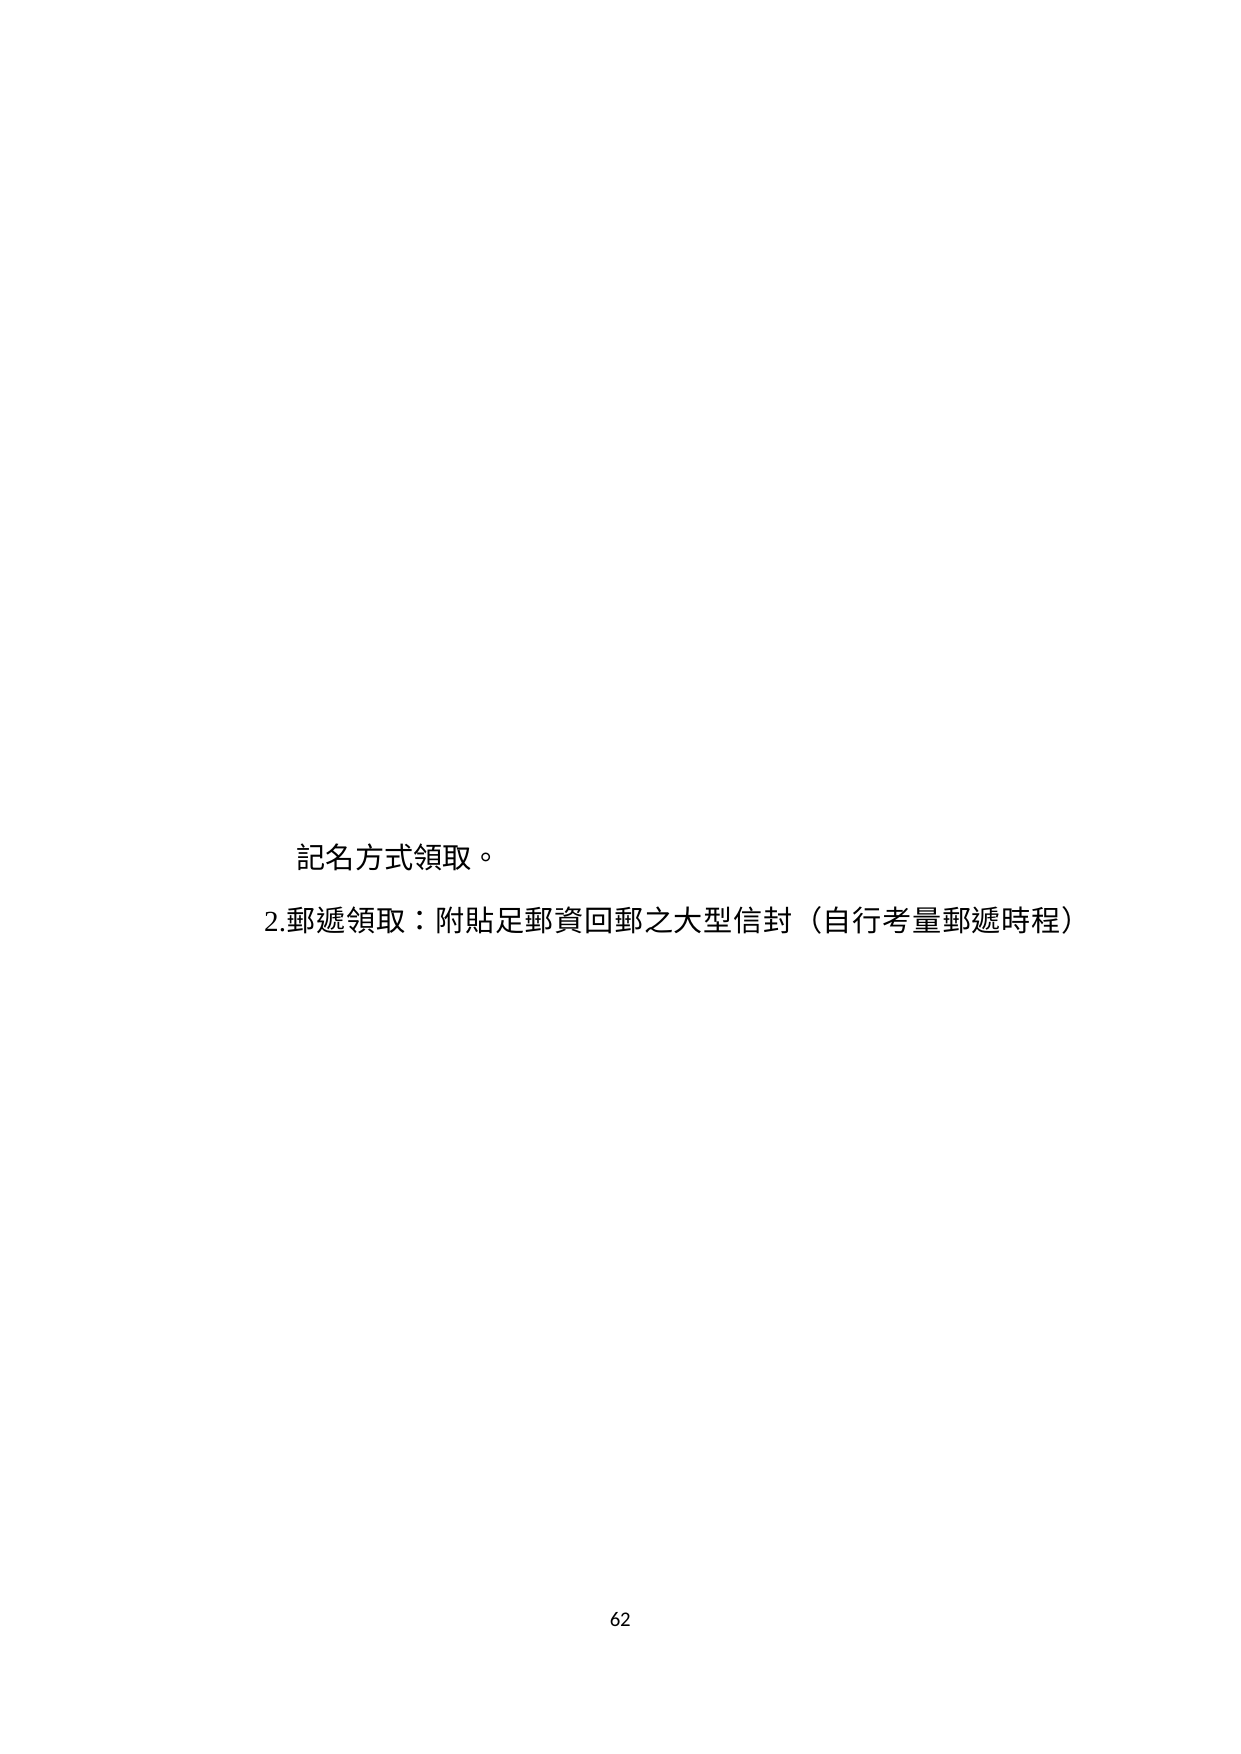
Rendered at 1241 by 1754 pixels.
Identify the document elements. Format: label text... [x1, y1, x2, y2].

text 2.郵遞領取：附貼足郵資回郵之大型信封（自行考量郵遞時程） [264, 877, 1092, 939]
text 記名方式領取。 [264, 814, 1092, 877]
